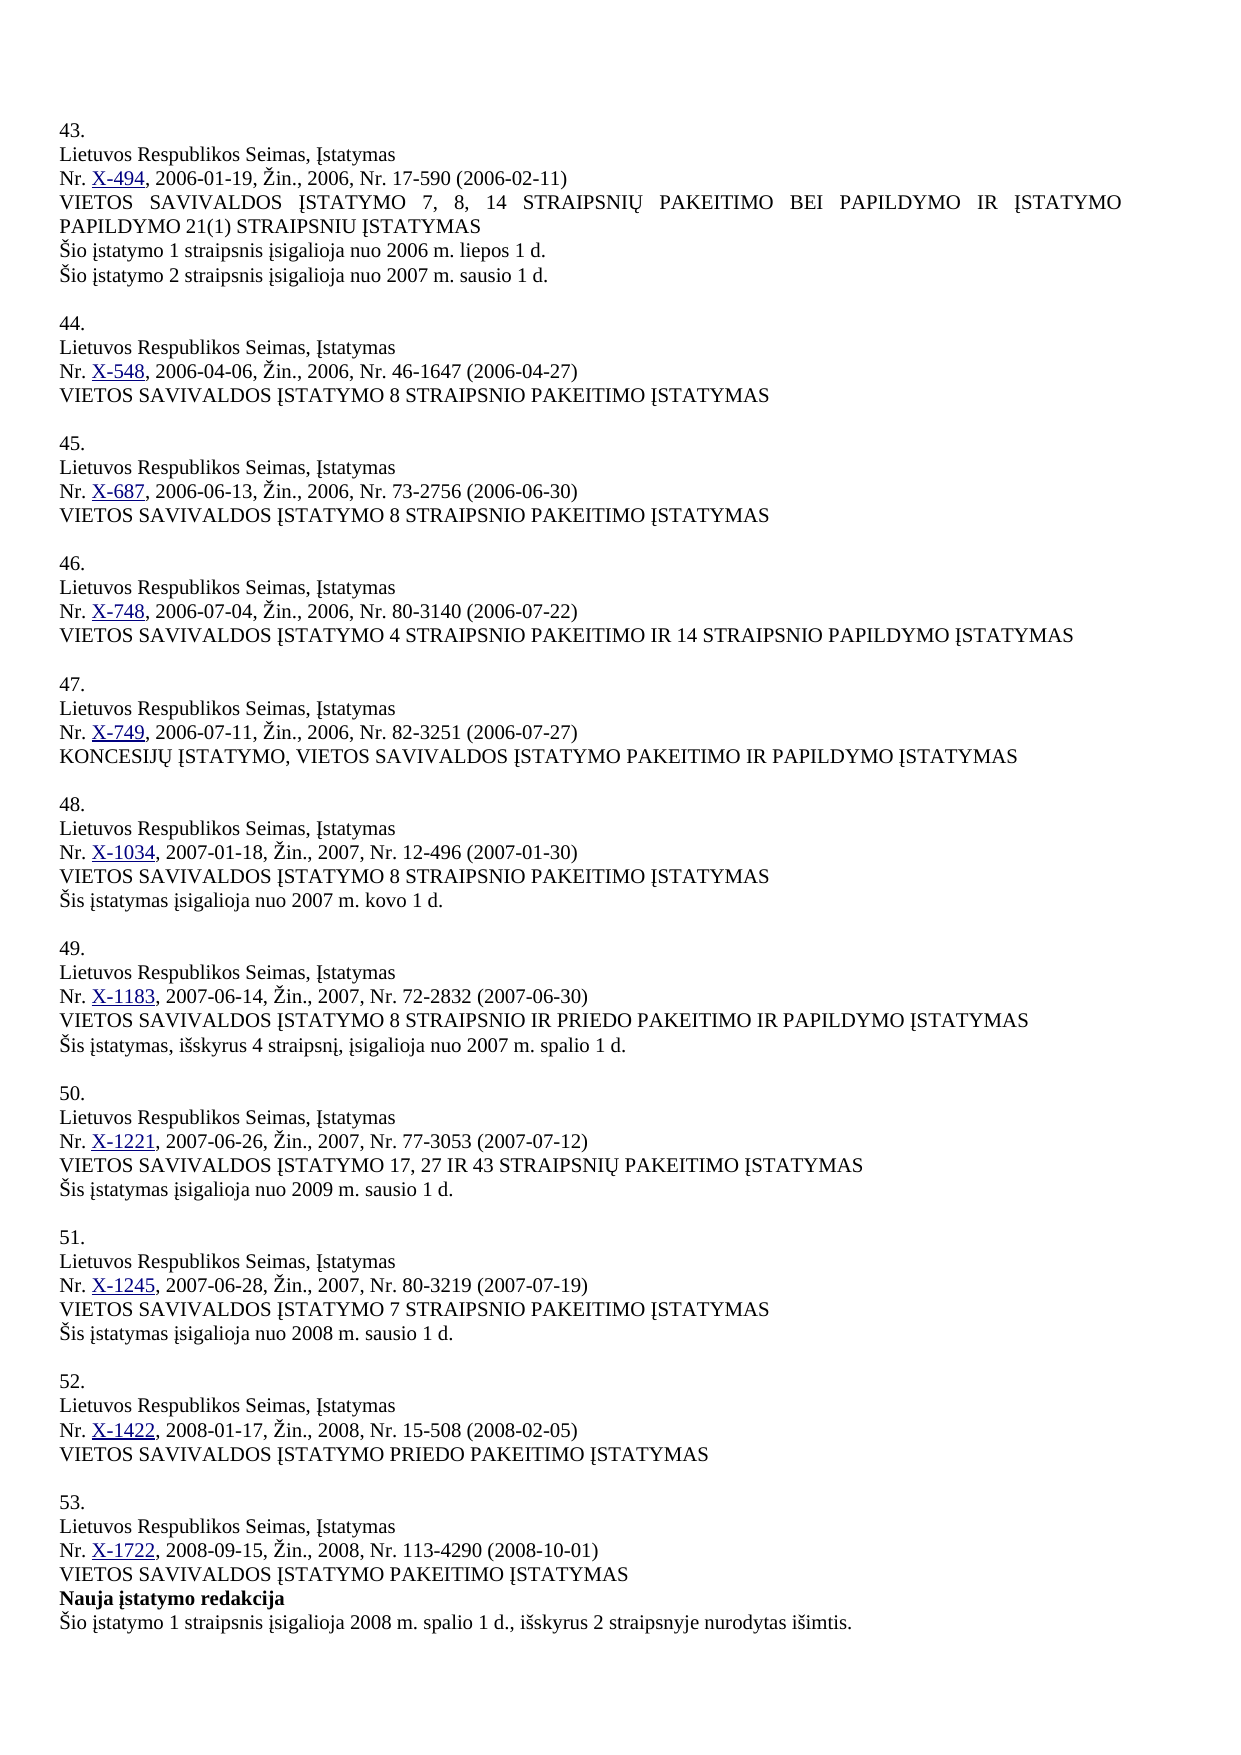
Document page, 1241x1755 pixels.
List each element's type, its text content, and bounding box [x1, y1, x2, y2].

text Lietuvos Respublikos Seimas, Įstatymas [59, 1393, 1122, 1417]
text VIETOS SAVIVALDOS ĮSTATYMO 7 STRAIPSNIO PAKEITIMO ĮSTATYMAS [59, 1297, 1122, 1321]
text VIETOS SAVIVALDOS ĮSTATYMO 8 STRAIPSNIO PAKEITIMO ĮSTATYMAS [59, 864, 1122, 888]
text VIETOS SAVIVALDOS ĮSTATYMO PAKEITIMO ĮSTATYMAS [59, 1562, 1122, 1586]
text Lietuvos Respublikos Seimas, Įstatymas [59, 1105, 1122, 1129]
text VIETOS SAVIVALDOS ĮSTATYMO 4 STRAIPSNIO PAKEITIMO IR 14 STRAIPSNIO PAPILDYMO ĮSTATYMAS [59, 623, 1122, 647]
text Lietuvos Respublikos Seimas, Įstatymas [59, 816, 1122, 840]
text VIETOS SAVIVALDOS ĮSTATYMO 8 STRAIPSNIO IR PRIEDO PAKEITIMO IR PAPILDYMO ĮSTATYMAS [59, 1008, 1122, 1032]
text 48. [59, 792, 1122, 816]
text Nr. X-1221, 2007-06-26, Žin., 2007, Nr. 77-3053 (2007-07-12) [59, 1129, 1122, 1153]
text Lietuvos Respublikos Seimas, Įstatymas [59, 696, 1122, 720]
text 43. [59, 118, 1122, 142]
text Nr. X-548, 2006-04-06, Žin., 2006, Nr. 46-1647 (2006-04-27) [59, 359, 1122, 383]
text VIETOS SAVIVALDOS ĮSTATYMO 8 STRAIPSNIO PAKEITIMO ĮSTATYMAS [59, 503, 1122, 527]
text VIETOS SAVIVALDOS ĮSTATYMO 7, 8, 14 STRAIPSNIŲ PAKEITIMO BEI PAPILDYMO IR ĮSTATYMO PAPILDYMO 21(1) STRAIPSNIU ĮSTATYMAS [59, 190, 1122, 238]
text Lietuvos Respublikos Seimas, Įstatymas [59, 142, 1122, 166]
text KONCESIJŲ ĮSTATYMO, VIETOS SAVIVALDOS ĮSTATYMO PAKEITIMO IR PAPILDYMO ĮSTATYMAS [59, 744, 1122, 768]
text Nr. X-748, 2006-07-04, Žin., 2006, Nr. 80-3140 (2006-07-22) [59, 599, 1122, 623]
text Šio įstatymo 2 straipsnis įsigalioja nuo 2007 m. sausio 1 d. [59, 262, 1122, 287]
text Šis įstatymas įsigalioja nuo 2007 m. kovo 1 d. [59, 888, 1122, 912]
text Šio įstatymo 1 straipsnis įsigalioja nuo 2006 m. liepos 1 d. [59, 238, 1122, 262]
text Nr. X-1722, 2008-09-15, Žin., 2008, Nr. 113-4290 (2008-10-01) [59, 1538, 1122, 1562]
text Nr. X-1183, 2007-06-14, Žin., 2007, Nr. 72-2832 (2007-06-30) [59, 984, 1122, 1008]
text Nr. X-1034, 2007-01-18, Žin., 2007, Nr. 12-496 (2007-01-30) [59, 840, 1122, 864]
text 44. [59, 311, 1122, 335]
text Lietuvos Respublikos Seimas, Įstatymas [59, 960, 1122, 984]
text Nr. X-749, 2006-07-11, Žin., 2006, Nr. 82-3251 (2006-07-27) [59, 720, 1122, 744]
text 50. [59, 1081, 1122, 1105]
text 52. [59, 1369, 1122, 1393]
text 47. [59, 672, 1122, 696]
text VIETOS SAVIVALDOS ĮSTATYMO 17, 27 IR 43 STRAIPSNIŲ PAKEITIMO ĮSTATYMAS [59, 1153, 1122, 1177]
text 45. [59, 431, 1122, 455]
text Šis įstatymas įsigalioja nuo 2009 m. sausio 1 d. [59, 1177, 1122, 1201]
text Šis įstatymas, išskyrus 4 straipsnį, įsigalioja nuo 2007 m. spalio 1 d. [59, 1032, 1122, 1057]
text Lietuvos Respublikos Seimas, Įstatymas [59, 1249, 1122, 1273]
text Nr. X-687, 2006-06-13, Žin., 2006, Nr. 73-2756 (2006-06-30) [59, 479, 1122, 503]
text 53. [59, 1490, 1122, 1514]
text VIETOS SAVIVALDOS ĮSTATYMO PRIEDO PAKEITIMO ĮSTATYMAS [59, 1442, 1122, 1466]
text Lietuvos Respublikos Seimas, Įstatymas [59, 455, 1122, 479]
text Nauja įstatymo redakcija [59, 1586, 1122, 1610]
text Nr. X-494, 2006-01-19, Žin., 2006, Nr. 17-590 (2006-02-11) [59, 166, 1122, 190]
text Lietuvos Respublikos Seimas, Įstatymas [59, 1514, 1122, 1538]
text 49. [59, 936, 1122, 960]
text Nr. X-1422, 2008-01-17, Žin., 2008, Nr. 15-508 (2008-02-05) [59, 1417, 1122, 1442]
text Lietuvos Respublikos Seimas, Įstatymas [59, 335, 1122, 359]
text VIETOS SAVIVALDOS ĮSTATYMO 8 STRAIPSNIO PAKEITIMO ĮSTATYMAS [59, 383, 1122, 407]
text 46. [59, 551, 1122, 575]
text Šio įstatymo 1 straipsnis įsigalioja 2008 m. spalio 1 d., išskyrus 2 straipsnyje nurodytas išimtis. [59, 1610, 1122, 1634]
text Nr. X-1245, 2007-06-28, Žin., 2007, Nr. 80-3219 (2007-07-19) [59, 1273, 1122, 1297]
text 51. [59, 1225, 1122, 1249]
text Šis įstatymas įsigalioja nuo 2008 m. sausio 1 d. [59, 1321, 1122, 1345]
text Lietuvos Respublikos Seimas, Įstatymas [59, 575, 1122, 599]
